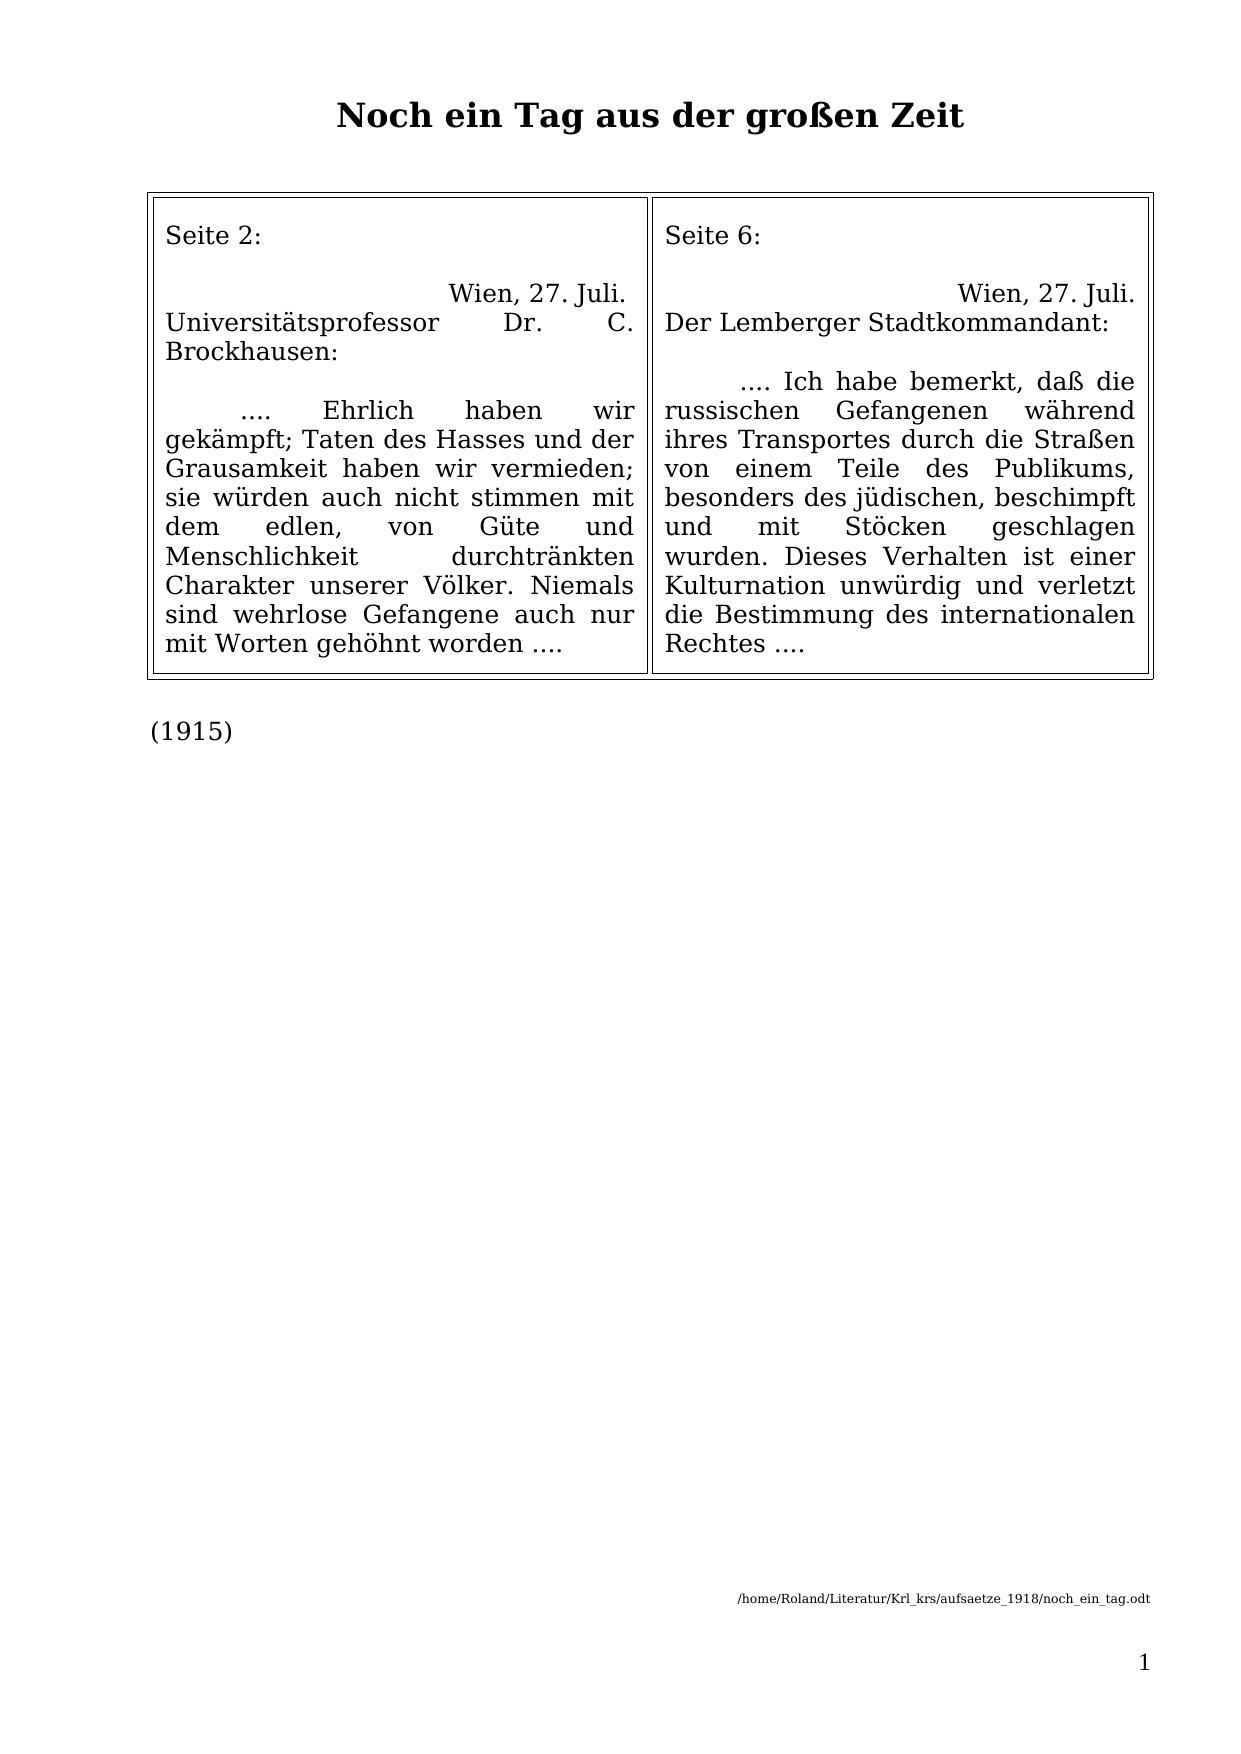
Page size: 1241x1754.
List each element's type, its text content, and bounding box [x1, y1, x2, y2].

table_header Seite 6: Wien, 27. Juli. Der Lemberger Stadtkommandant: .... Ich habe bemerkt, daß die russischen Gefangenen während ihres Transportes durch die Straßen von einem Teile des Publikums, besonders des jüdischen, beschimpft und mit Stöcken geschlagen wurden. Dieses Verhalten ist einer Kulturnation unwürdig und verletzt die Bestimmung des internationalen Rechtes .... [649, 193, 1151, 673]
table_header Seite 2: Wien, 27. Juli. Universitätsprofessor Dr. C. Brockhausen: .... Ehrlich haben wir gekämpft; Taten des Hasses und der Grausamkeit haben wir vermieden; sie würden auch nicht stimmen mit dem edlen, von Güte und Menschlichkeit durchtränkten Charakter unserer Völker. Niemals sind wehrlose Gefangene auch nur mit Worten gehöhnt worden .... [150, 193, 649, 673]
text (1915) [150, 717, 1151, 746]
text Noch ein Tag aus der großen Zeit [150, 75, 1151, 135]
text /home/Roland/Literatur/Krl_krs/aufsaetze_1918/noch_ein_tag.odt [150, 1592, 1151, 1606]
